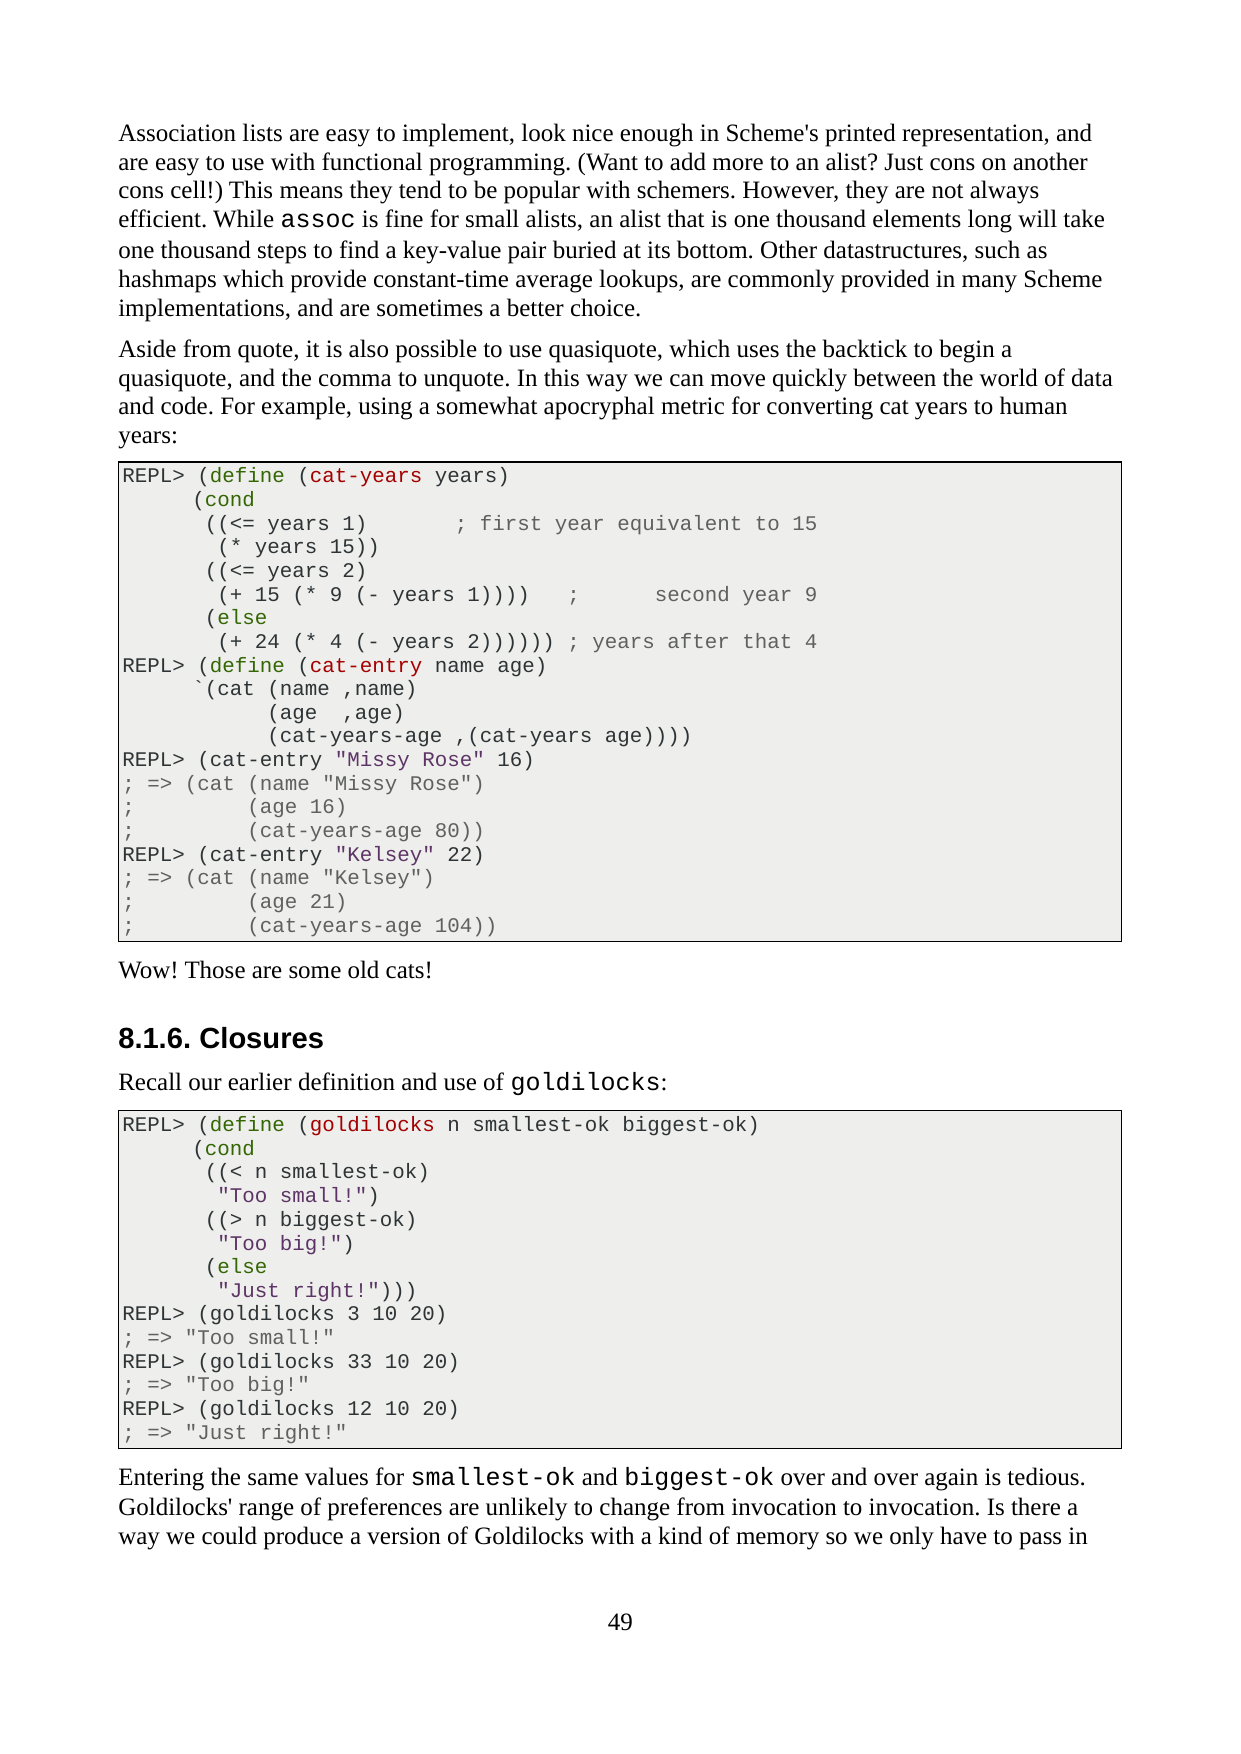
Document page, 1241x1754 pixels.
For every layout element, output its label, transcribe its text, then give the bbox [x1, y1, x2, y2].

text "Too small!") [119, 1181, 1121, 1205]
text `(cat (name ,name) [119, 674, 1121, 698]
text REPL> (goldilocks 33 10 20) [119, 1347, 1121, 1370]
text Association lists are easy to implement, look nice enough in Scheme's printed representation, and are easy to use with functional programming. (Want to add more to an alist? Just cons on another cons cell!) This means they tend to be popular with schemers. However, they are not always efficient. While assoc is fine for small alists, an alist that is one thousand elements long will take one thousand steps to find a key-value pair buried at its bottom. Other datastructures, such as hashmaps which provide constant-time average lookups, are commonly provided in many Scheme implementations, and are sometimes a better choice. [118, 118, 1122, 321]
text ((<= years 1) ; first year equivalent to 15 [119, 509, 1121, 532]
text REPL> (cat-entry "Missy Rose" 16) [119, 745, 1121, 769]
text ; => (cat (name "Kelsey") [119, 863, 1121, 887]
text Aside from quote, it is also possible to use quasiquote, which uses the backtick to begin a quasiquote, and the comma to unquote. In this way we can move quickly between the world of data and code. For example, using a somewhat apocryphal metric for converting cat years to human years: [118, 334, 1122, 449]
text ; => "Too small!" [119, 1323, 1121, 1347]
text ((> n biggest-ok) [119, 1205, 1121, 1228]
text REPL> (goldilocks 3 10 20) [119, 1299, 1121, 1323]
text (* years 15)) [119, 532, 1121, 556]
text (cond [119, 1134, 1121, 1158]
text (age ,age) [119, 698, 1121, 722]
text REPL> (define (cat-years years) [119, 463, 1121, 485]
text (else [119, 603, 1121, 627]
text (else [119, 1252, 1121, 1276]
text Wow! Those are some old cats! [118, 955, 1122, 983]
text (cond [119, 485, 1121, 509]
text "Too big!") [119, 1228, 1121, 1252]
text (cat-years-age ,(cat-years age)))) [119, 722, 1121, 745]
text ((< n smallest-ok) [119, 1158, 1121, 1181]
text REPL> (cat-entry "Kelsey" 22) [119, 840, 1121, 863]
text REPL> (goldilocks 12 10 20) [119, 1394, 1121, 1418]
text (+ 24 (* 4 (- years 2)))))) ; years after that 4 [119, 627, 1121, 651]
text REPL> (define (goldilocks n smallest-ok biggest-ok) [119, 1111, 1121, 1134]
subtitle Closures [118, 1021, 1122, 1054]
text REPL> (define (cat-entry name age) [119, 651, 1121, 674]
text ; (age 16) [119, 792, 1121, 816]
text (+ 15 (* 9 (- years 1)))) ; second year 9 [119, 580, 1121, 603]
text ; (cat-years-age 80)) [119, 816, 1121, 840]
text "Just right!"))) [119, 1276, 1121, 1299]
text ; => "Too big!" [119, 1370, 1121, 1394]
text ; (cat-years-age 104)) [119, 911, 1121, 941]
text ; => (cat (name "Missy Rose") [119, 769, 1121, 792]
text ; => "Just right!" [119, 1418, 1121, 1448]
text ; (age 21) [119, 887, 1121, 911]
text Recall our earlier definition and use of goldilocks: [118, 1067, 1122, 1098]
text Entering the same values for smallest-ok and biggest-ok over and over again is tedious. Goldilocks' range of preferences are unlikely to change from invocation to invocation. Is there a way we could produce a version of Goldilocks with a kind of memory so we only have to pass in [118, 1462, 1122, 1550]
text ((<= years 2) [119, 556, 1121, 580]
